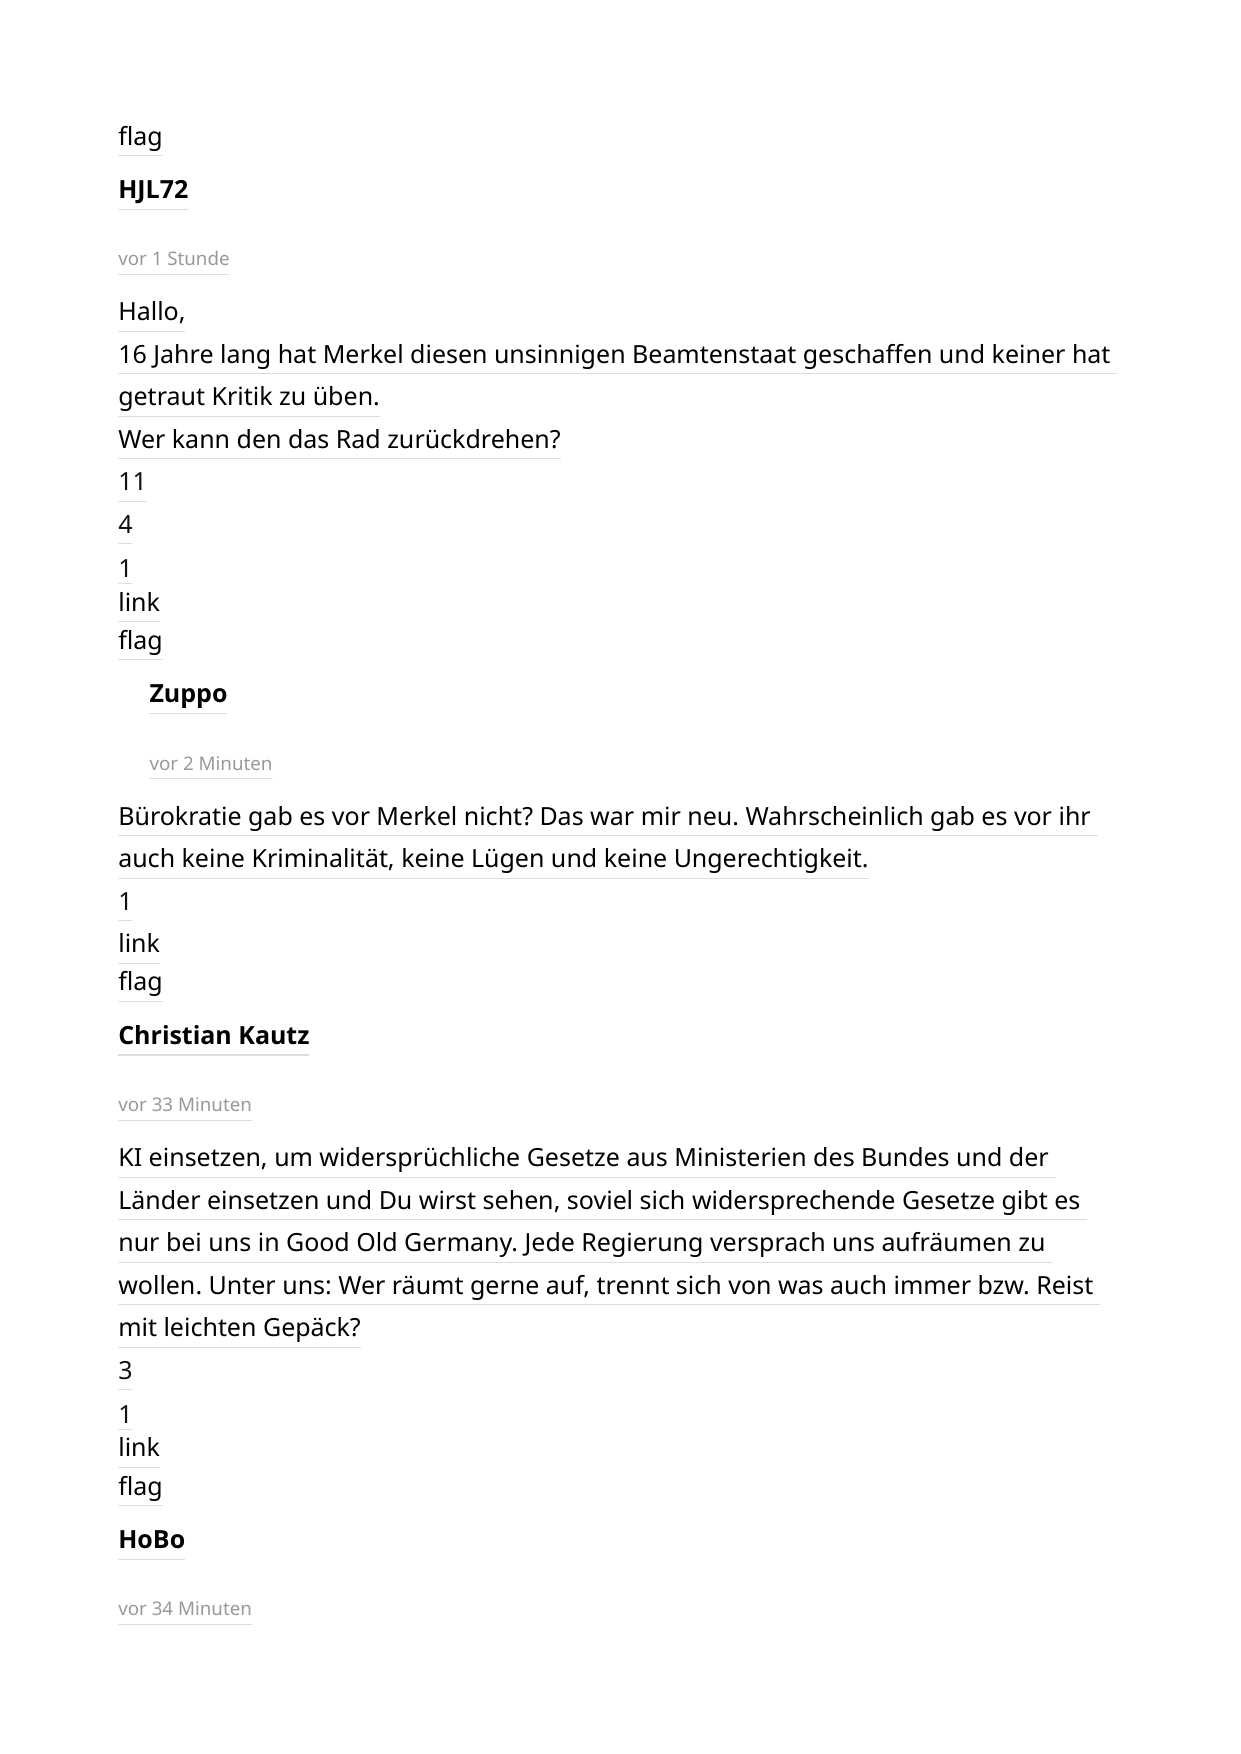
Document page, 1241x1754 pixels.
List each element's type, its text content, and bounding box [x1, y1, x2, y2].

text HoBo [118, 1522, 1122, 1560]
text KI einsetzen, um widersprüchliche Gesetze aus Ministerien des Bundes und der Länder einsetzen und Du wirst sehen, soviel sich widersprechende Gesetze gibt es nur bei uns in Good Old Germany. Jede Regierung versprach uns aufräumen zu wollen. Unter uns: Wer räumt gerne auf, trennt sich von was auch immer bzw. Reist mit leichten Gepäck? [118, 1140, 1122, 1348]
text flag [118, 1468, 1122, 1506]
text Hallo, 16 Jahre lang hat Merkel diesen unsinnigen Beamtenstaat geschaffen und keiner hat getraut Kritik zu üben. Wer kann den das Rad zurückdrehen? [118, 294, 1122, 459]
text flag [118, 118, 1122, 156]
text vor 34 Minuten [118, 1596, 1117, 1625]
text 11 [118, 464, 1122, 502]
text 4 [118, 507, 1122, 544]
text link [118, 584, 1122, 622]
text 1 [118, 1395, 1122, 1430]
text vor 2 Minuten [149, 750, 1117, 779]
text Christian Kautz [118, 1017, 1122, 1056]
text link [118, 1430, 1122, 1468]
text HJL72 [118, 172, 1122, 210]
text vor 33 Minuten [118, 1091, 1117, 1121]
text flag [118, 964, 1122, 1002]
text 1 [118, 549, 1122, 584]
text 1 [118, 883, 1122, 921]
text 3 [118, 1352, 1122, 1390]
text flag [118, 622, 1122, 660]
text Zuppo [149, 676, 1122, 714]
text Bürokratie gab es vor Merkel nicht? Das war mir neu. Wahrscheinlich gab es vor ihr auch keine Kriminalität, keine Lügen und keine Ungerechtigkeit. [118, 798, 1122, 879]
text link [118, 926, 1122, 964]
text vor 1 Stunde [118, 246, 1117, 275]
